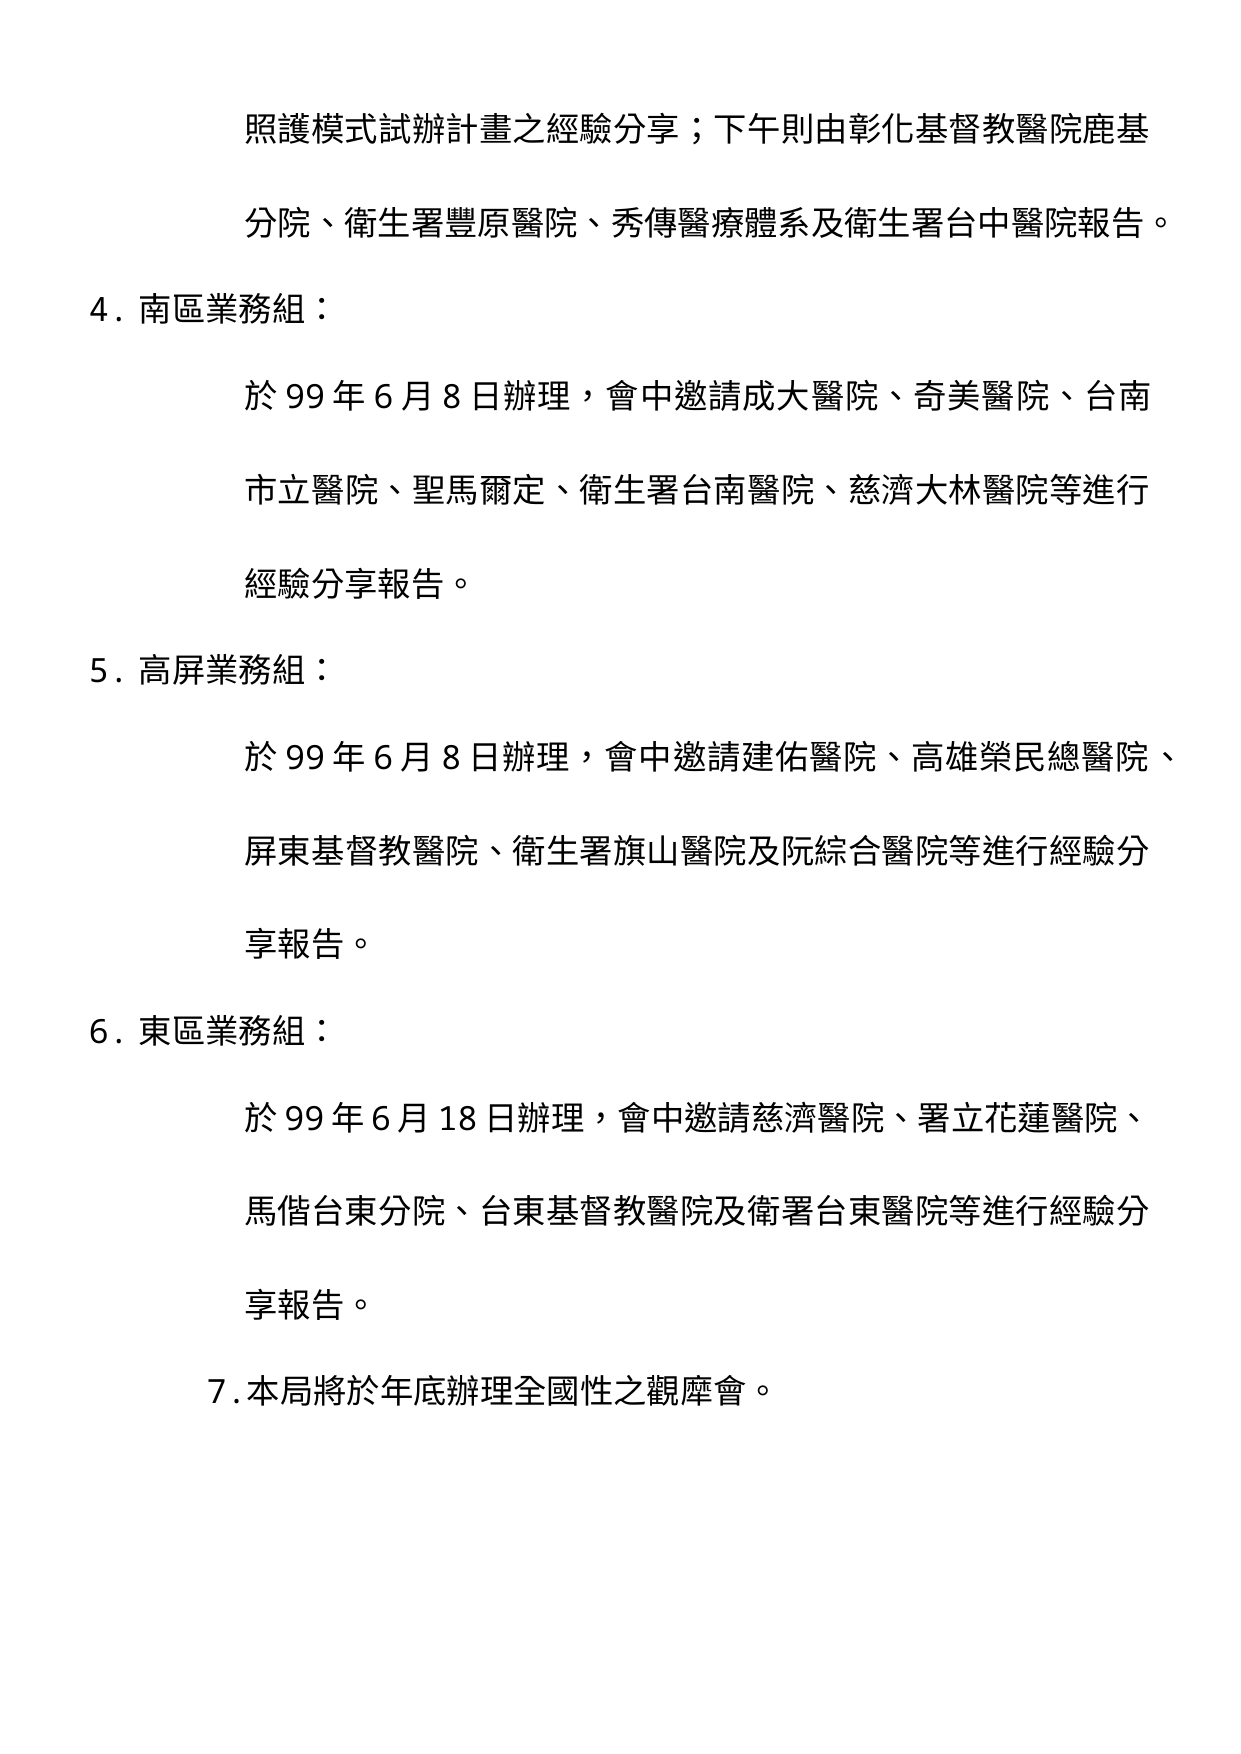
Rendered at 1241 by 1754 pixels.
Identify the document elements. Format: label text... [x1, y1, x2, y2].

list 東區業務組： [89, 987, 1152, 1050]
text 7.本局將於年底辦理全國性之觀犘會。 [206, 1348, 1181, 1410]
text 於99年5月12日辦理，早上邀請衛生署彰化醫院、秀傳醫療體系、慈濟醫院台中分院、員榮醫院等進行醫院門診建構整合照護模式試辦計畫之經驗分享；下午則由彰化基督教醫院鹿基分院、衛生署豐原醫院、秀傳醫療體系及衛生署台中醫院報告。 [244, 85, 1152, 242]
text 於99年6月18日辦理，會中邀請慈濟醫院、署立花蓮醫院、馬偕台東分院、台東基督教醫院及衛署台東醫院等進行經驗分享報告。 [244, 1074, 1152, 1324]
list 高屏業務組： [89, 626, 1152, 689]
text 於99年6月8日辦理，會中邀請建佑醫院、高雄榮民總醫院、屏東基督教醫院、衛生署旗山醫院及阮綜合醫院等進行經驗分享報告。 [244, 713, 1152, 963]
list 南區業務組： [89, 266, 1152, 328]
text 於99年6月8日辦理，會中邀請成大醫院、奇美醫院、台南市立醫院、聖馬爾定、衛生署台南醫院、慈濟大林醫院等進行經驗分享報告。 [244, 352, 1152, 602]
